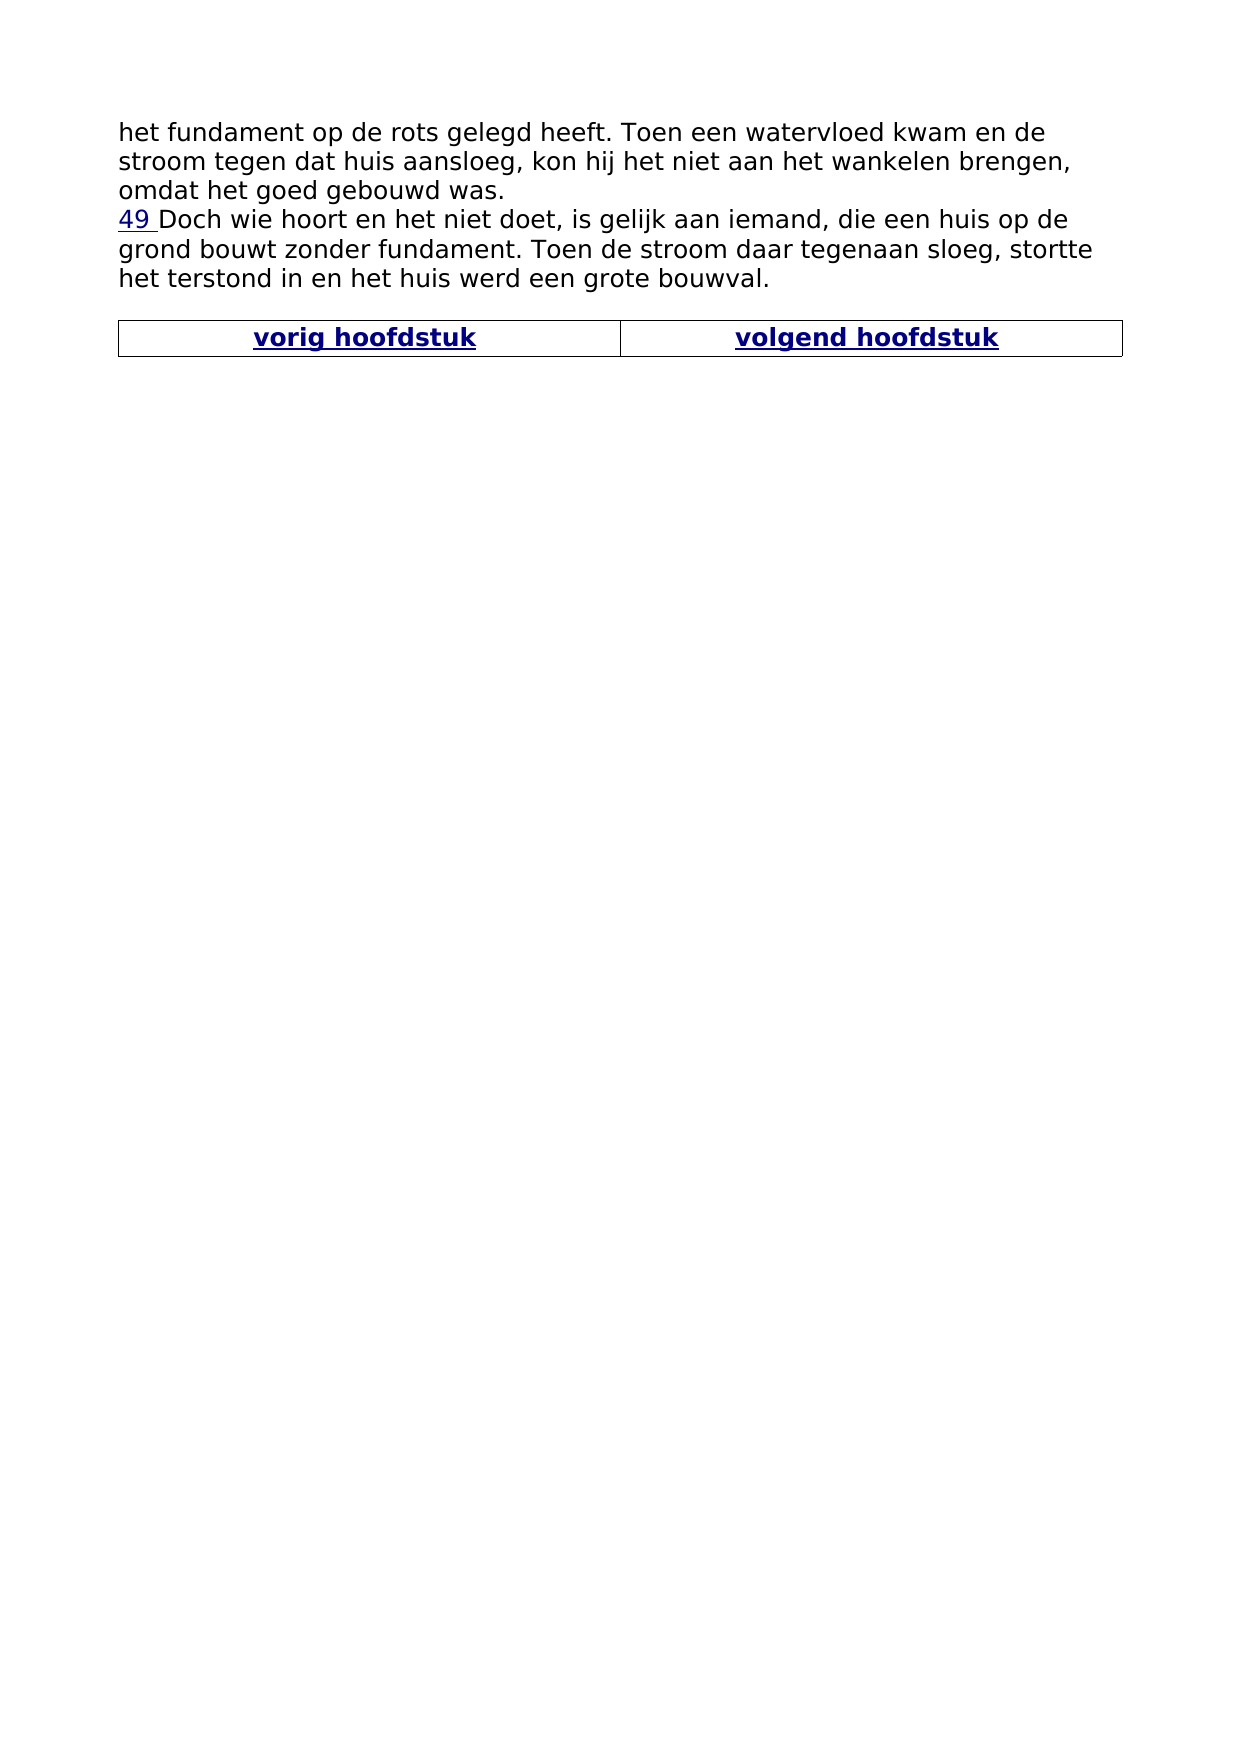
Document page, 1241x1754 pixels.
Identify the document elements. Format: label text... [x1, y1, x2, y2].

text het fundament op de rots gelegd heeft. Toen een watervloed kwam en de stroom tegen dat huis aansloeg, kon hij het niet aan het wankelen brengen, omdat het goed gebouwd was. 49 Doch wie hoort en het niet doet, is gelijk aan iemand, die een huis op de grond bouwt zonder fundament. Toen de stroom daar tegenaan sloeg, stortte het terstond in en het huis werd een grote bouwval. [118, 118, 1122, 293]
table_header vorig hoofdstuk [119, 321, 620, 356]
table_header volgend hoofdstuk [621, 321, 1122, 356]
